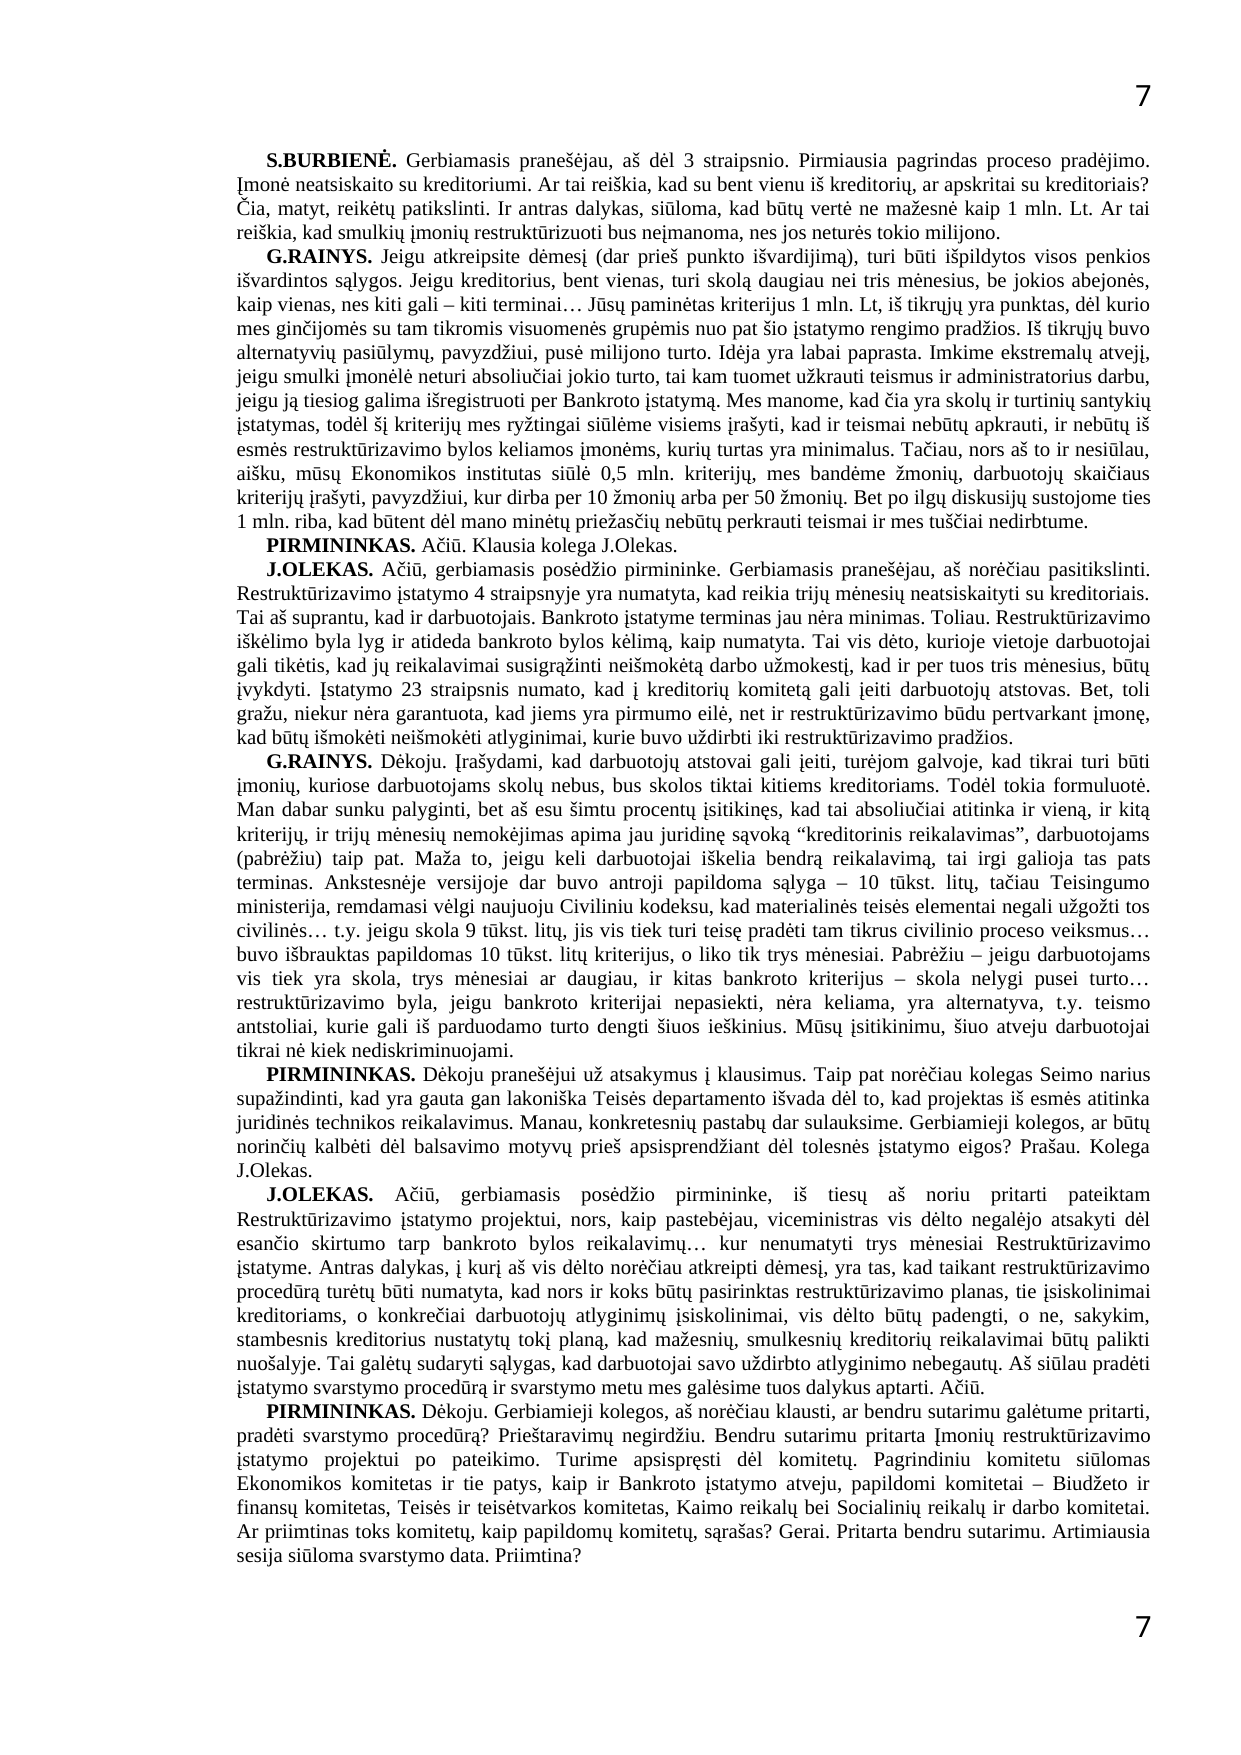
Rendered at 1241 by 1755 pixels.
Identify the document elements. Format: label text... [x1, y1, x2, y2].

text PIRMININKAS. Ačiū. Klausia kolega J.Olekas. [236, 533, 1152, 557]
text PIRMININKAS. Dėkoju. Gerbiamieji kolegos, aš norėčiau klausti, ar bendru sutarimu galėtume pritarti, pradėti svarstymo procedūrą? Prieštaravimų negirdžiu. Bendru sutarimu pritarta Įmonių restruktūrizavimo įstatymo projektui po pateikimo. Turime apsispręsti dėl komitetų. Pagrindiniu komitetu siūlomas Ekonomikos komitetas ir tie patys, kaip ir Bankroto įstatymo atveju, papildomi komitetai – Biudžeto ir finansų komitetas, Teisės ir teisėtvarkos komitetas, Kaimo reikalų bei Socialinių reikalų ir darbo komitetai. Ar priimtinas toks komitetų, kaip papildomų komitetų, sąrašas? Gerai. Pritarta bendru sutarimu. Artimiausia sesija siūloma svarstymo data. Priimtina? [236, 1399, 1152, 1567]
text J.OLEKAS. Ačiū, gerbiamasis posėdžio pirmininke. Gerbiamasis pranešėjau, aš norėčiau pasitikslinti. Restruktūrizavimo įstatymo 4 straipsnyje yra numatyta, kad reikia trijų mėnesių neatsiskaityti su kreditoriais. Tai aš suprantu, kad ir darbuotojais. Bankroto įstatyme terminas jau nėra minimas. Toliau. Restruktūrizavimo iškėlimo byla lyg ir atideda bankroto bylos kėlimą, kaip numatyta. Tai vis dėto, kurioje vietoje darbuotojai gali tikėtis, kad jų reikalavimai susigrąžinti neišmokėtą darbo užmokestį, kad ir per tuos tris mėnesius, būtų įvykdyti. Įstatymo 23 straipsnis numato, kad į kreditorių komitetą gali įeiti darbuotojų atstovas. Bet, toli gražu, niekur nėra garantuota, kad jiems yra pirmumo eilė, net ir restruktūrizavimo būdu pertvarkant įmonę, kad būtų išmokėti neišmokėti atlyginimai, kurie buvo uždirbti iki restruktūrizavimo pradžios. [236, 557, 1152, 749]
text PIRMININKAS. Dėkoju pranešėjui už atsakymus į klausimus. Taip pat norėčiau kolegas Seimo narius supažindinti, kad yra gauta gan lakoniška Teisės departamento išvada dėl to, kad projektas iš esmės atitinka juridinės technikos reikalavimus. Manau, konkretesnių pastabų dar sulauksime. Gerbiamieji kolegos, ar būtų norinčių kalbėti dėl balsavimo motyvų prieš apsisprendžiant dėl tolesnės įstatymo eigos? Prašau. Kolega J.Olekas. [236, 1062, 1152, 1182]
text G.RAINYS. Dėkoju. Įrašydami, kad darbuotojų atstovai gali įeiti, turėjom galvoje, kad tikrai turi būti įmonių, kuriose darbuotojams skolų nebus, bus skolos tiktai kitiems kreditoriams. Todėl tokia formuluotė. Man dabar sunku palyginti, bet aš esu šimtu procentų įsitikinęs, kad tai absoliučiai atitinka ir vieną, ir kitą kriterijų, ir trijų mėnesių nemokėjimas apima jau juridinę sąvoką “kreditorinis reikalavimas”, darbuotojams (pabrėžiu) taip pat. Maža to, jeigu keli darbuotojai iškelia bendrą reikalavimą, tai irgi galioja tas pats terminas. Ankstesnėje versijoje dar buvo antroji papildoma sąlyga – 10 tūkst. litų, tačiau Teisingumo ministerija, remdamasi vėlgi naujuoju Civiliniu kodeksu, kad materialinės teisės elementai negali užgožti tos civilinės… t.y. jeigu skola 9 tūkst. litų, jis vis tiek turi teisę pradėti tam tikrus civilinio proceso veiksmus… buvo išbrauktas papildomas 10 tūkst. litų kriterijus, o liko tik trys mėnesiai. Pabrėžiu – jeigu darbuotojams vis tiek yra skola, trys mėnesiai ar daugiau, ir kitas bankroto kriterijus – skola nelygi pusei turto… restruktūrizavimo byla, jeigu bankroto kriterijai nepasiekti, nėra keliama, yra alternatyva, t.y. teismo antstoliai, kurie gali iš parduodamo turto dengti šiuos ieškinius. Mūsų įsitikinimu, šiuo atveju darbuotojai tikrai nė kiek nediskriminuojami. [236, 749, 1152, 1062]
text G.RAINYS. Jeigu atkreipsite dėmesį (dar prieš punkto išvardijimą), turi būti išpildytos visos penkios išvardintos sąlygos. Jeigu kreditorius, bent vienas, turi skolą daugiau nei tris mėnesius, be jokios abejonės, kaip vienas, nes kiti gali – kiti terminai… Jūsų paminėtas kriterijus 1 mln. Lt, iš tikrųjų yra punktas, dėl kurio mes ginčijomės su tam tikromis visuomenės grupėmis nuo pat šio įstatymo rengimo pradžios. Iš tikrųjų buvo alternatyvių pasiūlymų, pavyzdžiui, pusė milijono turto. Idėja yra labai paprasta. Imkime ekstremalų atvejį, jeigu smulki įmonėlė neturi absoliučiai jokio turto, tai kam tuomet užkrauti teismus ir administratorius darbu, jeigu ją tiesiog galima išregistruoti per Bankroto įstatymą. Mes manome, kad čia yra skolų ir turtinių santykių įstatymas, todėl šį kriterijų mes ryžtingai siūlėme visiems įrašyti, kad ir teismai nebūtų apkrauti, ir nebūtų iš esmės restruktūrizavimo bylos keliamos įmonėms, kurių turtas yra minimalus. Tačiau, nors aš to ir nesiūlau, aišku, mūsų Ekonomikos institutas siūlė 0,5 mln. kriterijų, mes bandėme žmonių, darbuotojų skaičiaus kriterijų įrašyti, pavyzdžiui, kur dirba per 10 žmonių arba per 50 žmonių. Bet po ilgų diskusijų sustojome ties 1 mln. riba, kad būtent dėl mano minėtų priežasčių nebūtų perkrauti teismai ir mes tuščiai nedirbtume. [236, 244, 1152, 533]
text J.OLEKAS. Ačiū, gerbiamasis posėdžio pirmininke, iš tiesų aš noriu pritarti pateiktam Restruktūrizavimo įstatymo projektui, nors, kaip pastebėjau, viceministras vis dėlto negalėjo atsakyti dėl esančio skirtumo tarp bankroto bylos reikalavimų… kur nenumatyti trys mėnesiai Restruktūrizavimo įstatyme. Antras dalykas, į kurį aš vis dėlto norėčiau atkreipti dėmesį, yra tas, kad taikant restruktūrizavimo procedūrą turėtų būti numatyta, kad nors ir koks būtų pasirinktas restruktūrizavimo planas, tie įsiskolinimai kreditoriams, o konkrečiai darbuotojų atlyginimų įsiskolinimai, vis dėlto būtų padengti, o ne, sakykim, stambesnis kreditorius nustatytų tokį planą, kad mažesnių, smulkesnių kreditorių reikalavimai būtų palikti nuošalyje. Tai galėtų sudaryti sąlygas, kad darbuotojai savo uždirbto atlyginimo nebegautų. Aš siūlau pradėti įstatymo svarstymo procedūrą ir svarstymo metu mes galėsime tuos dalykus aptarti. Ačiū. [236, 1182, 1152, 1399]
text S.BURBIENĖ. Gerbiamasis pranešėjau, aš dėl 3 straipsnio. Pirmiausia pagrindas proceso pradėjimo. Įmonė neatsiskaito su kreditoriumi. Ar tai reiškia, kad su bent vienu iš kreditorių, ar apskritai su kreditoriais? Čia, matyt, reikėtų patikslinti. Ir antras dalykas, siūloma, kad būtų vertė ne mažesnė kaip 1 mln. Lt. Ar tai reiškia, kad smulkių įmonių restruktūrizuoti bus neįmanoma, nes jos neturės tokio milijono. [236, 148, 1152, 244]
